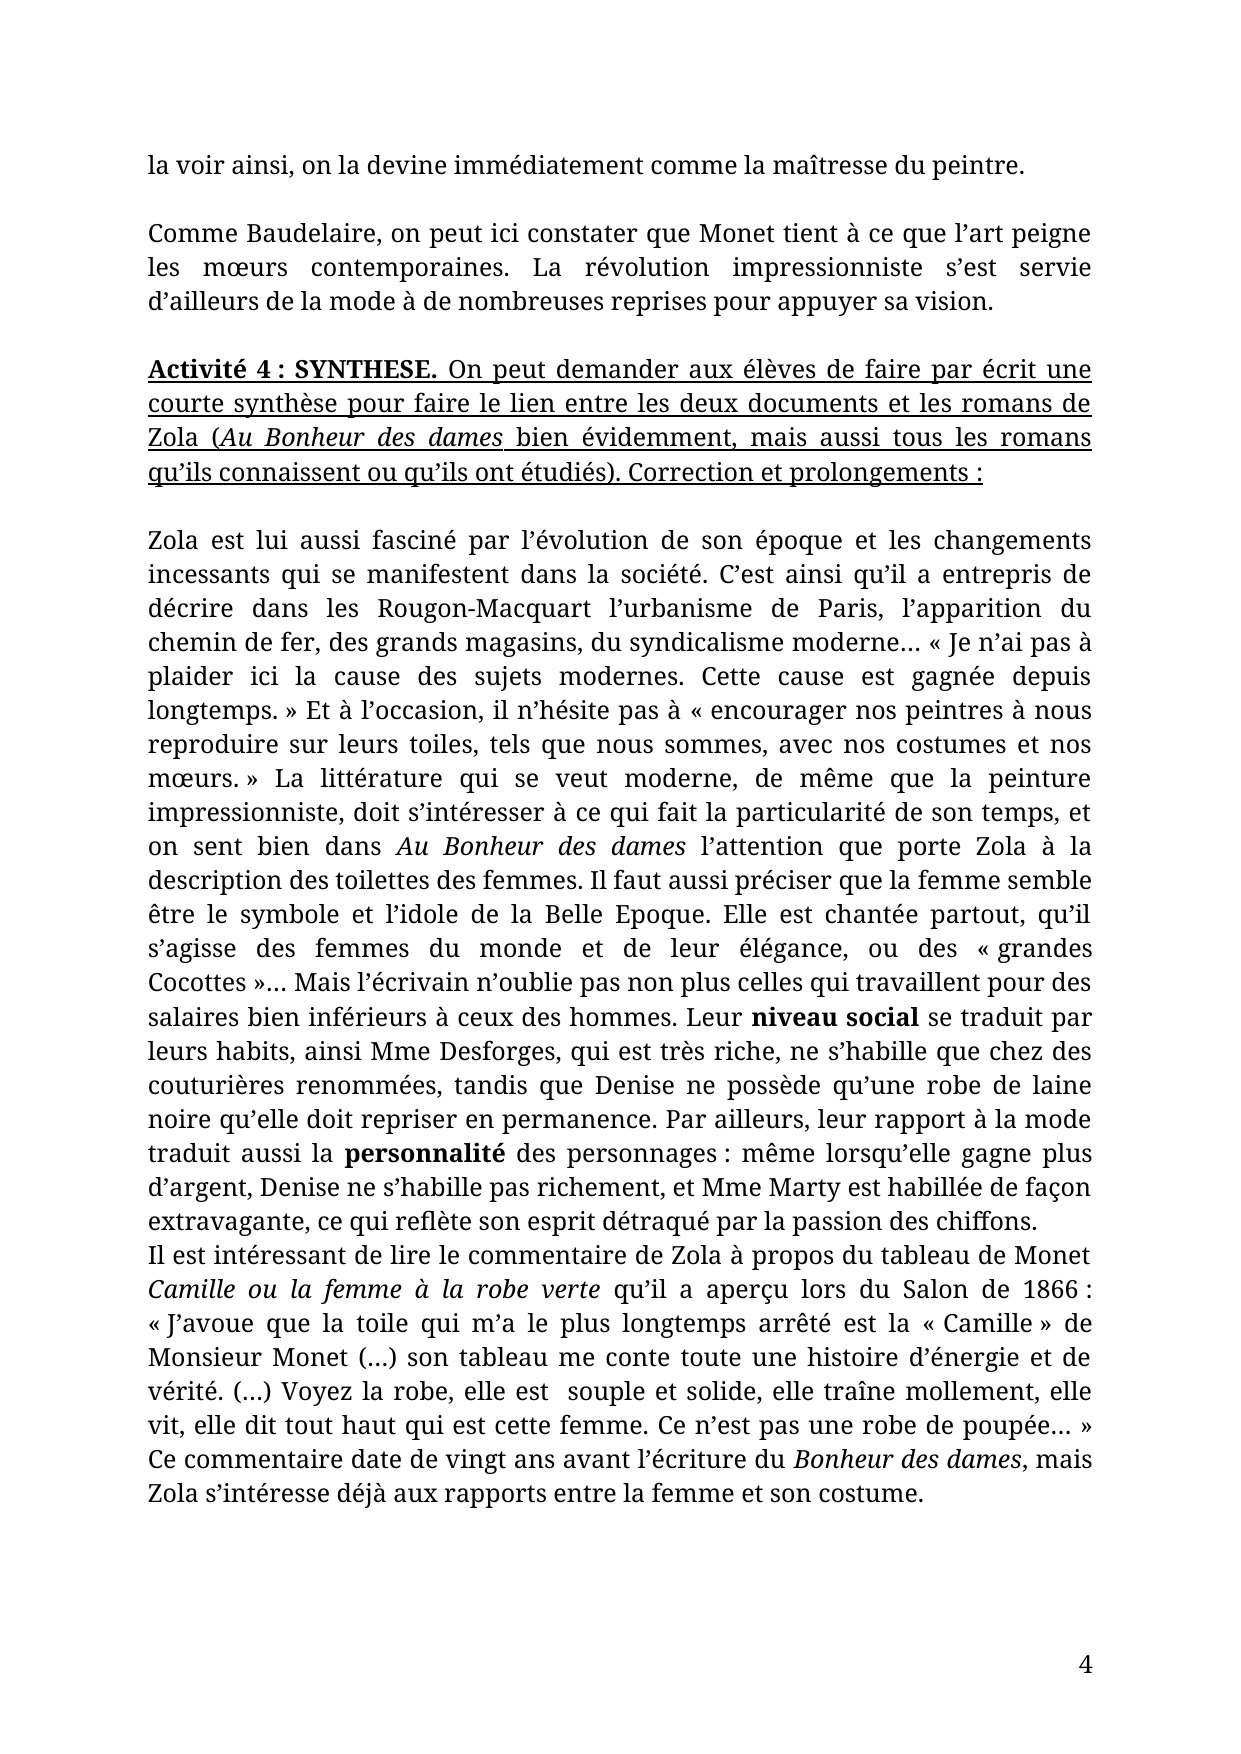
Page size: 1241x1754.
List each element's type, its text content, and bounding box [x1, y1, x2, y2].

text Activité 4 : SYNTHESE. On peut demander aux élèves de faire par écrit une courte synthèse pour faire le lien entre les deux documents et les romans de Zola (Au Bonheur des dames bien évidemment, mais aussi tous les romans qu’ils connaissent ou qu’ils ont étudiés). Correction et prolongements : [148, 352, 1093, 488]
text Comme Baudelaire, on peut ici constater que Monet tient à ce que l’art peigne les mœurs contemporaines. La révolution impressionniste s’est servie d’ailleurs de la mode à de nombreuses reprises pour appuyer sa vision. [148, 216, 1093, 318]
text la voir ainsi, on la devine immédiatement comme la maîtresse du peintre. [148, 148, 1093, 182]
text Zola est lui aussi fasciné par l’évolution de son époque et les changements incessants qui se manifestent dans la société. C’est ainsi qu’il a entrepris de décrire dans les Rougon-Macquart l’urbanisme de Paris, l’apparition du chemin de fer, des grands magasins, du syndicalisme moderne… « Je n’ai pas à plaider ici la cause des sujets modernes. Cette cause est gagnée depuis longtemps. » Et à l’occasion, il n’hésite pas à « encourager nos peintres à nous reproduire sur leurs toiles, tels que nous sommes, avec nos costumes et nos mœurs. » La littérature qui se veut moderne, de même que la peinture impressionniste, doit s’intéresser à ce qui fait la particularité de son temps, et on sent bien dans Au Bonheur des dames l’attention que porte Zola à la description des toilettes des femmes. Il faut aussi préciser que la femme semble être le symbole et l’idole de la Belle Epoque. Elle est chantée partout, qu’il s’agisse des femmes du monde et de leur élégance, ou des « grandes Cocottes »… Mais l’écrivain n’oublie pas non plus celles qui travaillent pour des salaires bien inférieurs à ceux des hommes. Leur niveau social se traduit par leurs habits, ainsi Mme Desforges, qui est très riche, ne s’habille que chez des couturières renommées, tandis que Denise ne possède qu’une robe de laine noire qu’elle doit repriser en permanence. Par ailleurs, leur rapport à la mode traduit aussi la personnalité des personnages : même lorsqu’elle gagne plus d’argent, Denise ne s’habille pas richement, et Mme Marty est habillée de façon extravagante, ce qui reflète son esprit détraqué par la passion des chiffons. [148, 522, 1093, 1238]
text Il est intéressant de lire le commentaire de Zola à propos du tableau de Monet Camille ou la femme à la robe verte qu’il a aperçu lors du Salon de 1866 : « J’avoue que la toile qui m’a le plus longtemps arrêté est la « Camille » de Monsieur Monet (…) son tableau me conte toute une histoire d’énergie et de vérité. (…) Voyez la robe, elle est souple et solide, elle traîne mollement, elle vit, elle dit tout haut qui est cette femme. Ce n’est pas une robe de poupée… » Ce commentaire date de vingt ans avant l’écriture du Bonheur des dames, mais Zola s’intéresse déjà aux rapports entre la femme et son costume. [148, 1238, 1093, 1510]
